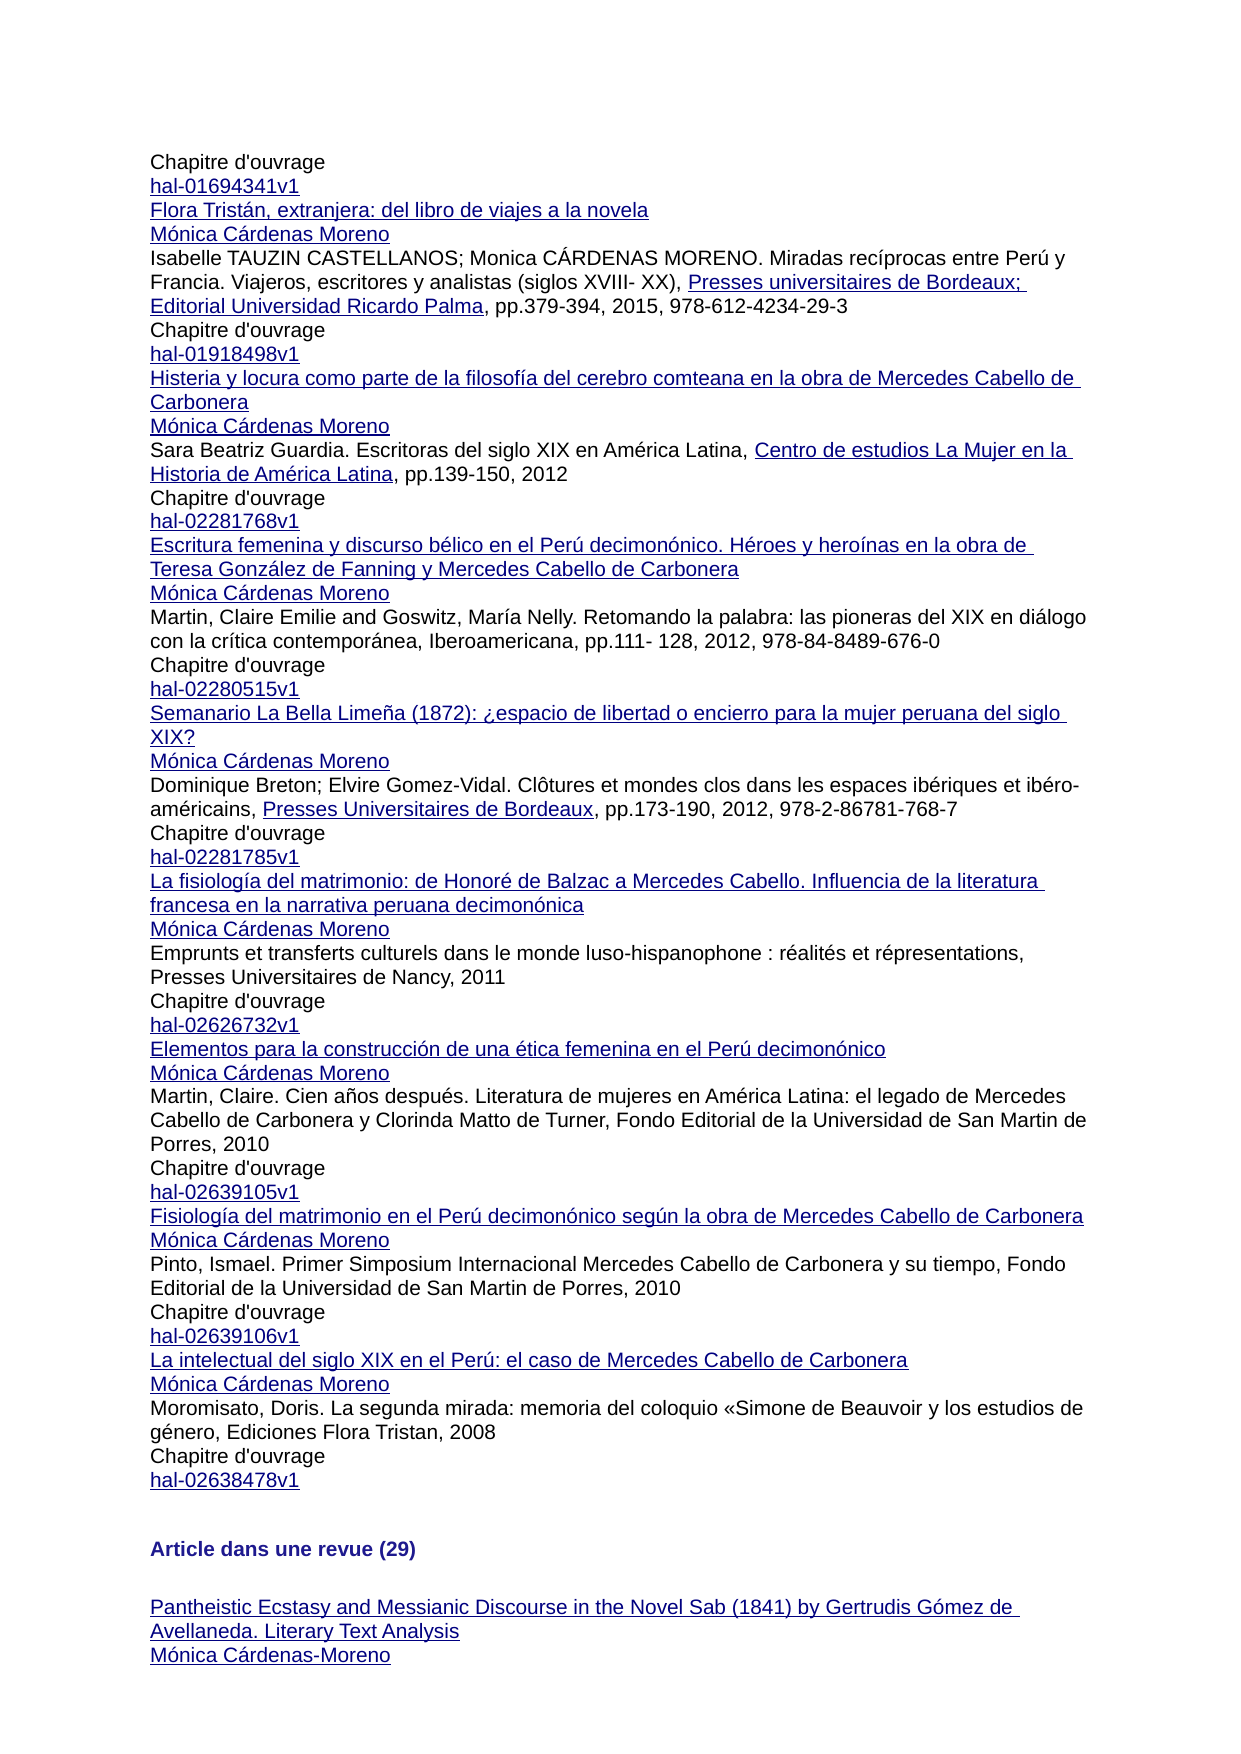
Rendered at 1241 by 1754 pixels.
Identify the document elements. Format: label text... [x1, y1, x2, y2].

table_cell La fisiología del matrimonio: de Honoré de Balzac a Mercedes Cabello. Influencia de la literatura francesa en la narrativa peruana decimonónica Mónica Cárdenas Moreno Emprunts et transferts culturels dans le monde luso-hispanophone : réalités et répresentations, Presses Universitaires de Nancy, 2011 Chapitre d'ouvrage hal-02626732v1 [150, 869, 1090, 1036]
table_cell Chapitre d'ouvrage hal-01694341v1 [150, 150, 1090, 198]
subtitle Article dans une revue (29) [150, 1536, 1090, 1560]
table_cell Elementos para la construcción de una ética femenina en el Perú decimonónico Mónica Cárdenas Moreno Martin, Claire. Cien años después. Literatura de mujeres en América Latina: el legado de Mercedes Cabello de Carbonera y Clorinda Matto de Turner, Fondo Editorial de la Universidad de San Martin de Porres, 2010 Chapitre d'ouvrage hal-02639105v1 [150, 1036, 1090, 1204]
table_cell Histeria y locura como parte de la filosofía del cerebro comteana en la obra de Mercedes Cabello de Carbonera Mónica Cárdenas Moreno Sara Beatriz Guardia. Escritoras del siglo XIX en América Latina, Centro de estudios La Mujer en la Historia de América Latina, pp.139-150, 2012 Chapitre d'ouvrage hal-02281768v1 [150, 366, 1090, 533]
table_cell Semanario La Bella Limeña (1872): ¿espacio de libertad o encierro para la mujer peruana del siglo XIX? Mónica Cárdenas Moreno Dominique Breton; Elvire Gomez-Vidal. Clôtures et mondes clos dans les espaces ibériques et ibéro-américains, Presses Universitaires de Bordeaux, pp.173-190, 2012, 978-2-86781-768-7 Chapitre d'ouvrage hal-02281785v1 [150, 701, 1090, 869]
table_cell La intelectual del siglo XIX en el Perú: el caso de Mercedes Cabello de Carbonera Mónica Cárdenas Moreno Moromisato, Doris. La segunda mirada: memoria del coloquio «Simone de Beauvoir y los estudios de género, Ediciones Flora Tristan, 2008 Chapitre d'ouvrage hal-02638478v1 [150, 1348, 1090, 1492]
table_cell Escritura femenina y discurso bélico en el Perú decimonónico. Héroes y heroínas en la obra de Teresa González de Fanning y Mercedes Cabello de Carbonera Mónica Cárdenas Moreno Martin, Claire Emilie and Goswitz, María Nelly. Retomando la palabra: las pioneras del XIX en diálogo con la crítica contemporánea, Iberoamericana, pp.111- 128, 2012, 978-84-8489-676-0 Chapitre d'ouvrage hal-02280515v1 [150, 533, 1090, 701]
table_cell Fisiología del matrimonio en el Perú decimonónico según la obra de Mercedes Cabello de Carbonera Mónica Cárdenas Moreno Pinto, Ismael. Primer Simposium Internacional Mercedes Cabello de Carbonera y su tiempo, Fondo Editorial de la Universidad de San Martin de Porres, 2010 Chapitre d'ouvrage hal-02639106v1 [150, 1204, 1090, 1348]
table_header Pantheistic Ecstasy and Messianic Discourse in the Novel Sab (1841) by Gertrudis Gómez de Avellaneda. Literary Text Analysis Mónica Cárdenas-Moreno [150, 1595, 1090, 1667]
table_cell Flora Tristán, extranjera: del libro de viajes a la novela Mónica Cárdenas Moreno Isabelle TAUZIN CASTELLANOS; Monica CÁRDENAS MORENO. Miradas recíprocas entre Perú y Francia. Viajeros, escritores y analistas (siglos XVIII- XX), Presses universitaires de Bordeaux; Editorial Universidad Ricardo Palma, pp.379-394, 2015, 978-612-4234-29-3 Chapitre d'ouvrage hal-01918498v1 [150, 198, 1090, 366]
